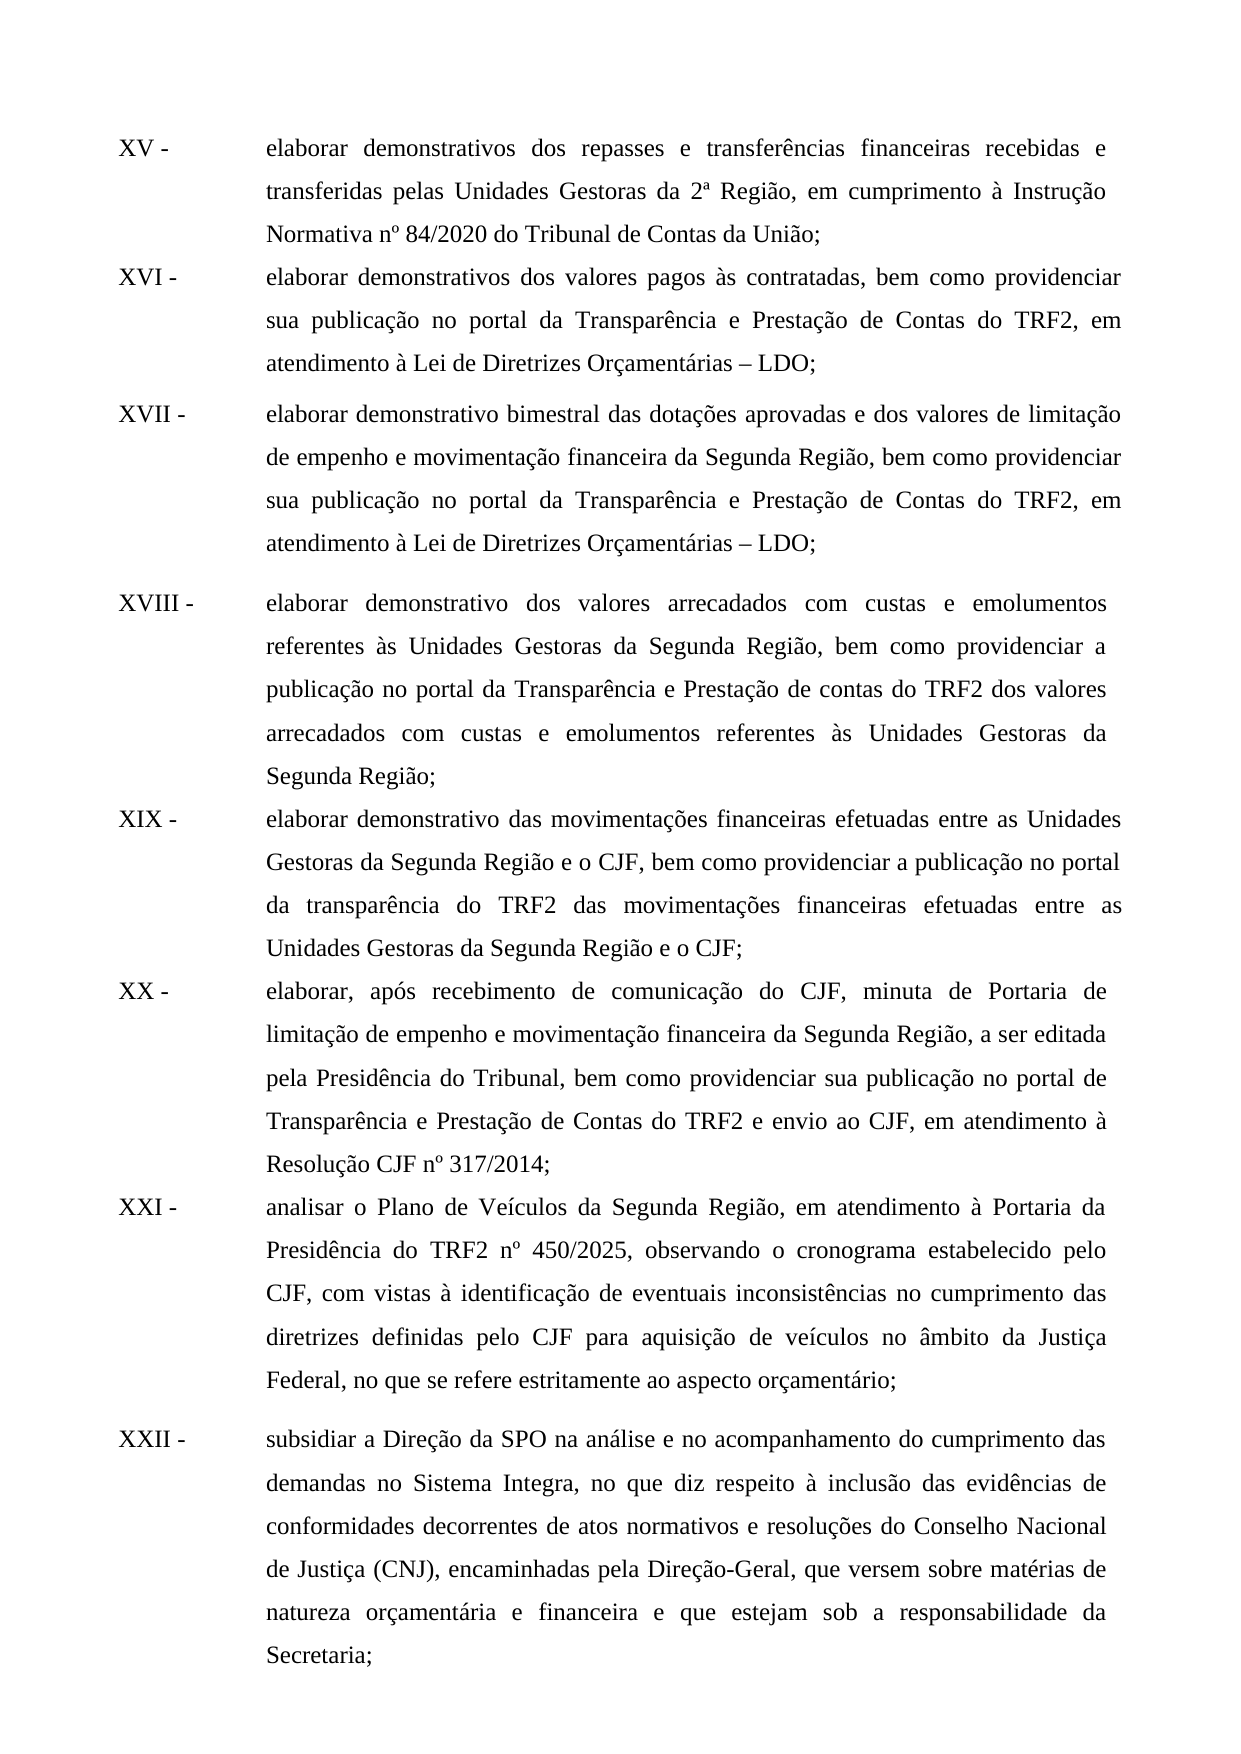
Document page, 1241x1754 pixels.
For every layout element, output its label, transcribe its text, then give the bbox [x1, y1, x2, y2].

list elaborar demonstrativo das movimentações financeiras efetuadas entre as Unidades Gestoras da Segunda Região e o CJF, bem como providenciar a publicação no portal da transparência do TRF2 das movimentações financeiras efetuadas entre as Unidades Gestoras da Segunda Região e o CJF; [118, 804, 1122, 962]
list elaborar demonstrativo dos valores arrecadados com custas e emolumentos referentes às Unidades Gestoras da Segunda Região, bem como providenciar a publicação no portal da Transparência e Prestação de contas do TRF2 dos valores arrecadados com custas e emolumentos referentes às Unidades Gestoras da Segunda Região; [118, 588, 1107, 789]
list elaborar demonstrativos dos repasses e transferências financeiras recebidas e transferidas pelas Unidades Gestoras da 2ª Região, em cumprimento à Instrução Normativa nº 84/2020 do Tribunal de Contas da União; [118, 133, 1107, 248]
list analisar o Plano de Veículos da Segunda Região, em atendimento à Portaria da Presidência do TRF2 nº 450/2025, observando o cronograma estabelecido pelo CJF, com vistas à identificação de eventuais inconsistências no cumprimento das diretrizes definidas pelo CJF para aquisição de veículos no âmbito da Justiça Federal, no que se refere estritamente ao aspecto orçamentário; [118, 1192, 1107, 1393]
list elaborar demonstrativos dos valores pagos às contratadas, bem como providenciar sua publicação no portal da Transparência e Prestação de Contas do TRF2, em atendimento à Lei de Diretrizes Orçamentárias – LDO; [118, 262, 1122, 377]
list subsidiar a Direção da SPO na análise e no acompanhamento do cumprimento das demandas no Sistema Integra, no que diz respeito à inclusão das evidências de conformidades decorrentes de atos normativos e resoluções do Conselho Nacional de Justiça (CNJ), encaminhadas pela Direção-Geral, que versem sobre matérias de natureza orçamentária e financeira e que estejam sob a responsabilidade da Secretaria; [118, 1424, 1107, 1669]
list elaborar demonstrativo bimestral das dotações aprovadas e dos valores de limitação de empenho e movimentação financeira da Segunda Região, bem como providenciar sua publicação no portal da Transparência e Prestação de Contas do TRF2, em atendimento à Lei de Diretrizes Orçamentárias – LDO; [118, 399, 1122, 557]
list elaborar, após recebimento de comunicação do CJF, minuta de Portaria de limitação de empenho e movimentação financeira da Segunda Região, a ser editada pela Presidência do Tribunal, bem como providenciar sua publicação no portal de Transparência e Prestação de Contas do TRF2 e envio ao CJF, em atendimento à Resolução CJF nº 317/2014; [118, 976, 1108, 1178]
